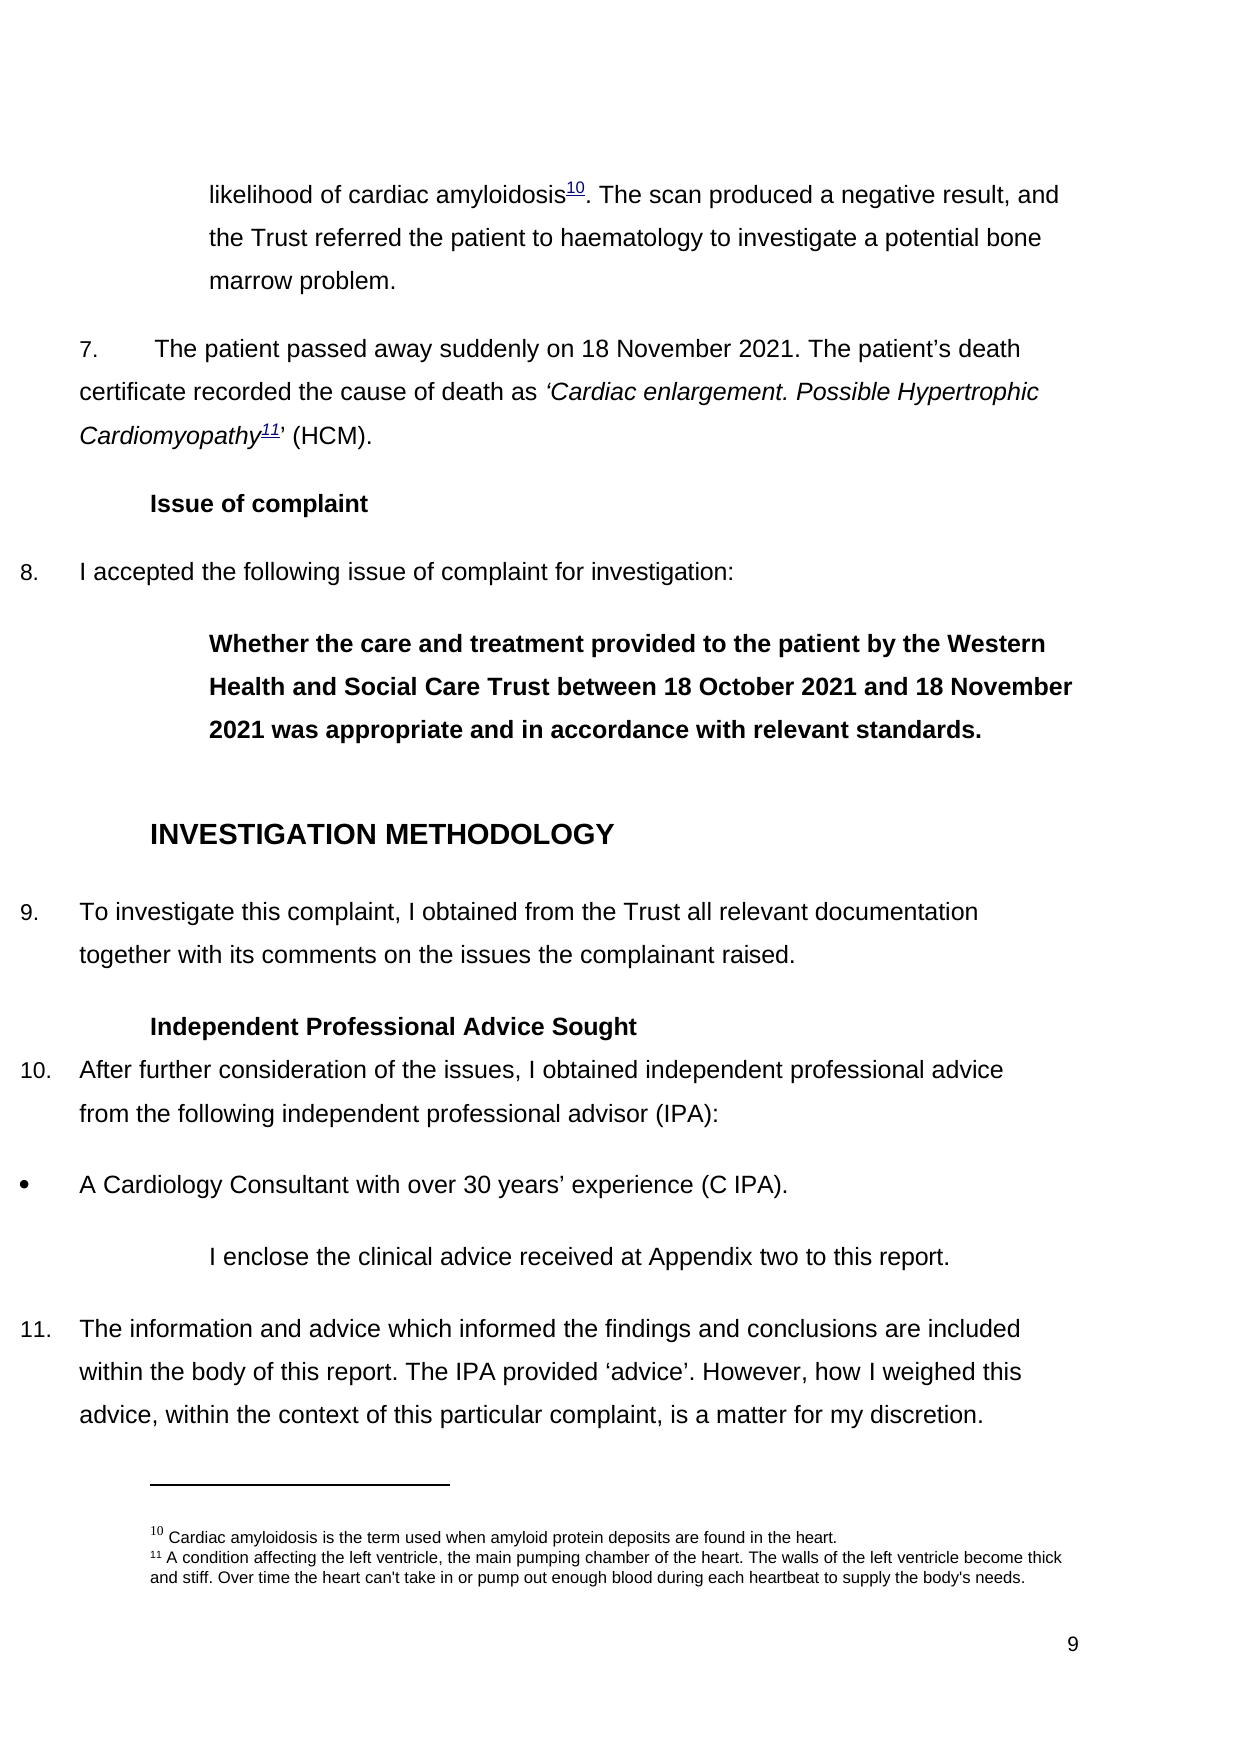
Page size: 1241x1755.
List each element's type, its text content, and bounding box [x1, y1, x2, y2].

text I enclose the clinical advice received at Appendix two to this report. [209, 1242, 1197, 1271]
list A Cardiology Consultant with over 30 years’ experience (C IPA). [20, 1171, 1197, 1199]
list The patient passed away suddenly on 18 November 2021. The patient’s death certificate recorded the cause of death as ‘Cardiac enlargement. Possible Hypertrophic Cardiomyopathy11’ (HCM). [79, 334, 1076, 449]
list To investigate this complaint, I obtained from the Trust all relevant documentation together with its comments on the issues the complainant raised. [20, 897, 1016, 969]
list After further consideration of the issues, I obtained independent professional advice from the following independent professional advisor (IPA): [20, 1055, 1055, 1127]
text Issue of complaint [150, 489, 1197, 518]
text Independent Professional Advice Sought [150, 1012, 1197, 1041]
list I accepted the following issue of complaint for investigation: [20, 557, 1197, 586]
text Whether the care and treatment provided to the patient by the Western Health and Social Care Trust between 18 October 2021 and 18 November 2021 was appropriate and in accordance with relevant standards. [209, 629, 1086, 744]
list The information and advice which informed the findings and conclusions are included within the body of this report. The IPA provided ‘advice’. However, how I weighed this advice, within the context of this particular complaint, is a matter for my discretion. [20, 1314, 1052, 1429]
text likelihood of cardiac amyloidosis10. The scan produced a negative result, and the Trust referred the patient to haematology to investigate a potential bone marrow problem. [209, 178, 1086, 294]
subtitle INVESTIGATION METHODOLOGY [150, 817, 1197, 851]
text 10 Cardiac amyloidosis is the term used when amyloid protein deposits are found in the heart. [150, 1523, 1197, 1547]
text 11 A condition affecting the left ventricle, the main pumping chamber of the heart. The walls of the left ventricle become thick and stiff. Over time the heart can't take in or pump out enough blood during each heartbeat to supply the body's needs. [150, 1548, 1077, 1587]
